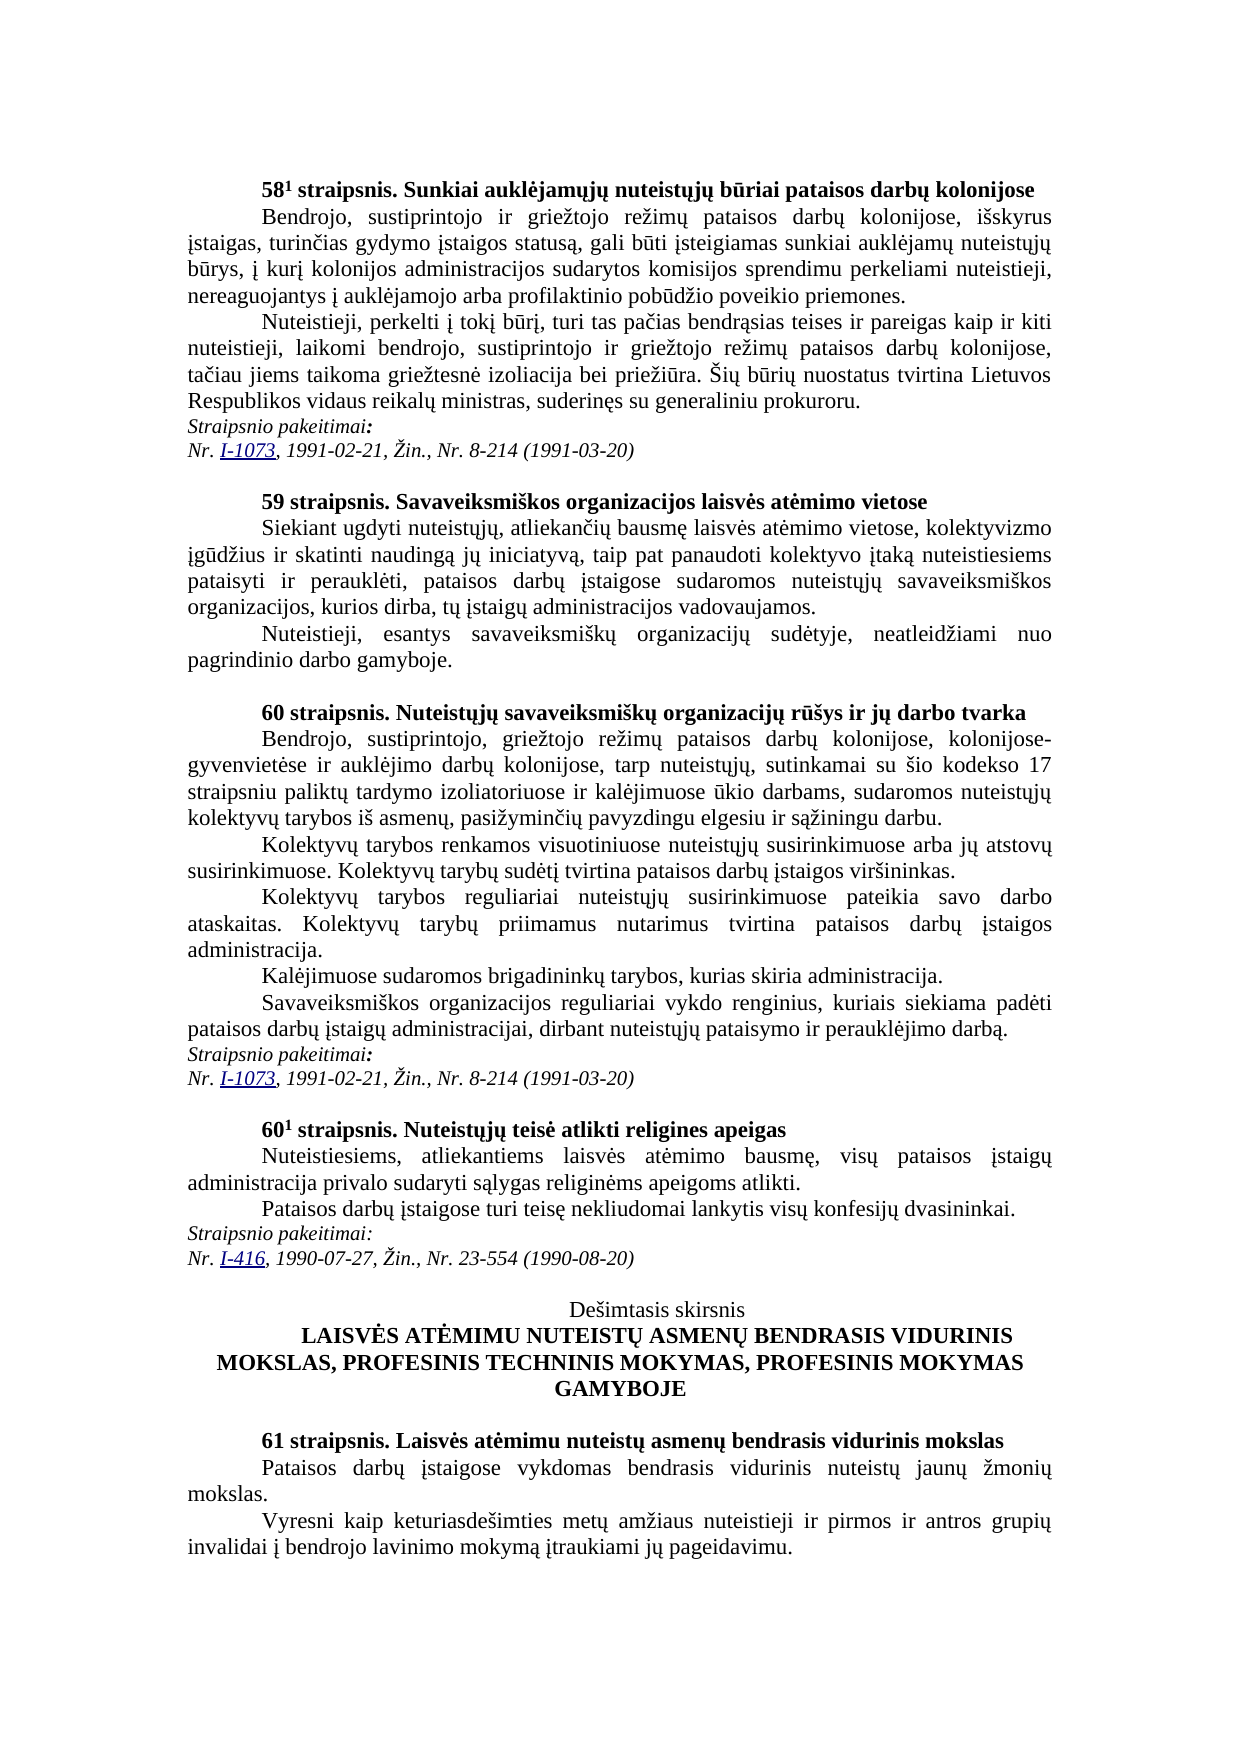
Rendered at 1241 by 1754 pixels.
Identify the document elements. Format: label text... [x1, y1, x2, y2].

text Nuteistiesiems, atliekantiems laisvės atėmimo bausmę, visų pataisos įstaigų administracija privalo sudaryti sąlygas religinėms apeigoms atlikti. [187, 1142, 1053, 1195]
text Siekiant ugdyti nuteistųjų, atliekančių bausmę laisvės atėmimo vietose, kolektyvizmo įgūdžius ir skatinti naudingą jų iniciatyvą, taip pat panaudoti kolektyvo įtaką nuteistiesiems pataisyti ir perauklėti, pataisos darbų įstaigose sudaromos nuteistųjų savaveiksmiškos organizacijos, kurios dirba, tų įstaigų administracijos vadovaujamos. [187, 514, 1053, 620]
text Kolektyvų tarybos renkamos visuotiniuose nuteistųjų susirinkimuose arba jų atstovų susirinkimuose. Kolektyvų tarybų sudėtį tvirtina pataisos darbų įstaigos viršininkas. [187, 831, 1053, 883]
text Nr. I-416, 1990-07-27, Žin., Nr. 23-554 (1990-08-20) [187, 1245, 1053, 1269]
text 601 straipsnis. Nuteistųjų teisė atlikti religines apeigas [187, 1116, 1053, 1142]
text Dešimtasis skirsnis [187, 1296, 1053, 1322]
text Pataisos darbų įstaigose vykdomas bendrasis vidurinis nuteistų jaunų žmonių mokslas. [187, 1454, 1053, 1507]
text Kolektyvų tarybos reguliariai nuteistųjų susirinkimuose pateikia savo darbo ataskaitas. Kolektyvų tarybų priimamus nutarimus tvirtina pataisos darbų įstaigos administracija. [187, 883, 1053, 962]
text 60 straipsnis. Nuteistųjų savaveiksmiškų organizacijų rūšys ir jų darbo tvarka [187, 699, 1053, 725]
text Straipsnio pakeitimai: [187, 413, 1053, 438]
text Vyresni kaip keturiasdešimties metų amžiaus nuteistieji ir pirmos ir antros grupių invalidai į bendrojo lavinimo mokymą įtraukiami jų pageidavimu. [187, 1507, 1053, 1559]
text Nr. I-1073, 1991-02-21, Žin., Nr. 8-214 (1991-03-20) [187, 1066, 1053, 1089]
text 59 straipsnis. Savaveiksmiškos organizacijos laisvės atėmimo vietose [187, 488, 1053, 514]
text Pataisos darbų įstaigose turi teisę nekliudomai lankytis visų konfesijų dvasininkai. [187, 1195, 1053, 1221]
text 61 straipsnis. Laisvės atėmimu nuteistų asmenų bendrasis vidurinis mokslas [187, 1428, 1053, 1454]
text Savaveiksmiškos organizacijos reguliariai vykdo renginius, kuriais siekiama padėti pataisos darbų įstaigų administracijai, dirbant nuteistųjų pataisymo ir perauklėjimo darbą. [187, 989, 1053, 1041]
text Bendrojo, sustiprintojo ir griežtojo režimų pataisos darbų kolonijose, išskyrus įstaigas, turinčias gydymo įstaigos statusą, gali būti įsteigiamas sunkiai auklėjamų nuteistųjų būrys, į kurį kolonijos administracijos sudarytos komisijos sprendimu perkeliami nuteistieji, nereaguojantys į auklėjamojo arba profilaktinio pobūdžio poveikio priemones. [187, 203, 1053, 308]
text 581 straipsnis. Sunkiai auklėjamųjų nuteistųjų būriai pataisos darbų kolonijose [187, 176, 1053, 203]
text Nuteistieji, esantys savaveiksmiškų organizacijų sudėtyje, neatleidžiami nuo pagrindinio darbo gamyboje. [187, 620, 1053, 672]
text LAISVĖS ATĖMIMU NUTEISTŲ ASMENŲ BENDRASIS VIDURINIS MOKSLAS, PROFESINIS TECHNINIS MOKYMAS, PROFESINIS MOKYMAS GAMYBOJE [187, 1322, 1053, 1401]
text Straipsnio pakeitimai: [187, 1041, 1053, 1066]
text Kalėjimuose sudaromos brigadininkų tarybos, kurias skiria administracija. [187, 962, 1053, 989]
text Bendrojo, sustiprintojo, griežtojo režimų pataisos darbų kolonijose, kolonijose-gyvenvietėse ir auklėjimo darbų kolonijose, tarp nuteistųjų, sutinkamai su šio kodekso 17 straipsniu paliktų tardymo izoliatoriuose ir kalėjimuose ūkio darbams, sudaromos nuteistųjų kolektyvų tarybos iš asmenų, pasižyminčių pavyzdingu elgesiu ir sąžiningu darbu. [187, 725, 1053, 831]
text Nuteistieji, perkelti į tokį būrį, turi tas pačias bendrąsias teises ir pareigas kaip ir kiti nuteistieji, laikomi bendrojo, sustiprintojo ir griežtojo režimų pataisos darbų kolonijose, tačiau jiems taikoma griežtesnė izoliacija bei priežiūra. Šių būrių nuostatus tvirtina Lietuvos Respublikos vidaus reikalų ministras, suderinęs su generaliniu prokuroru. [187, 308, 1053, 413]
text Straipsnio pakeitimai: [187, 1221, 1053, 1245]
text Nr. I-1073, 1991-02-21, Žin., Nr. 8-214 (1991-03-20) [187, 438, 1053, 462]
